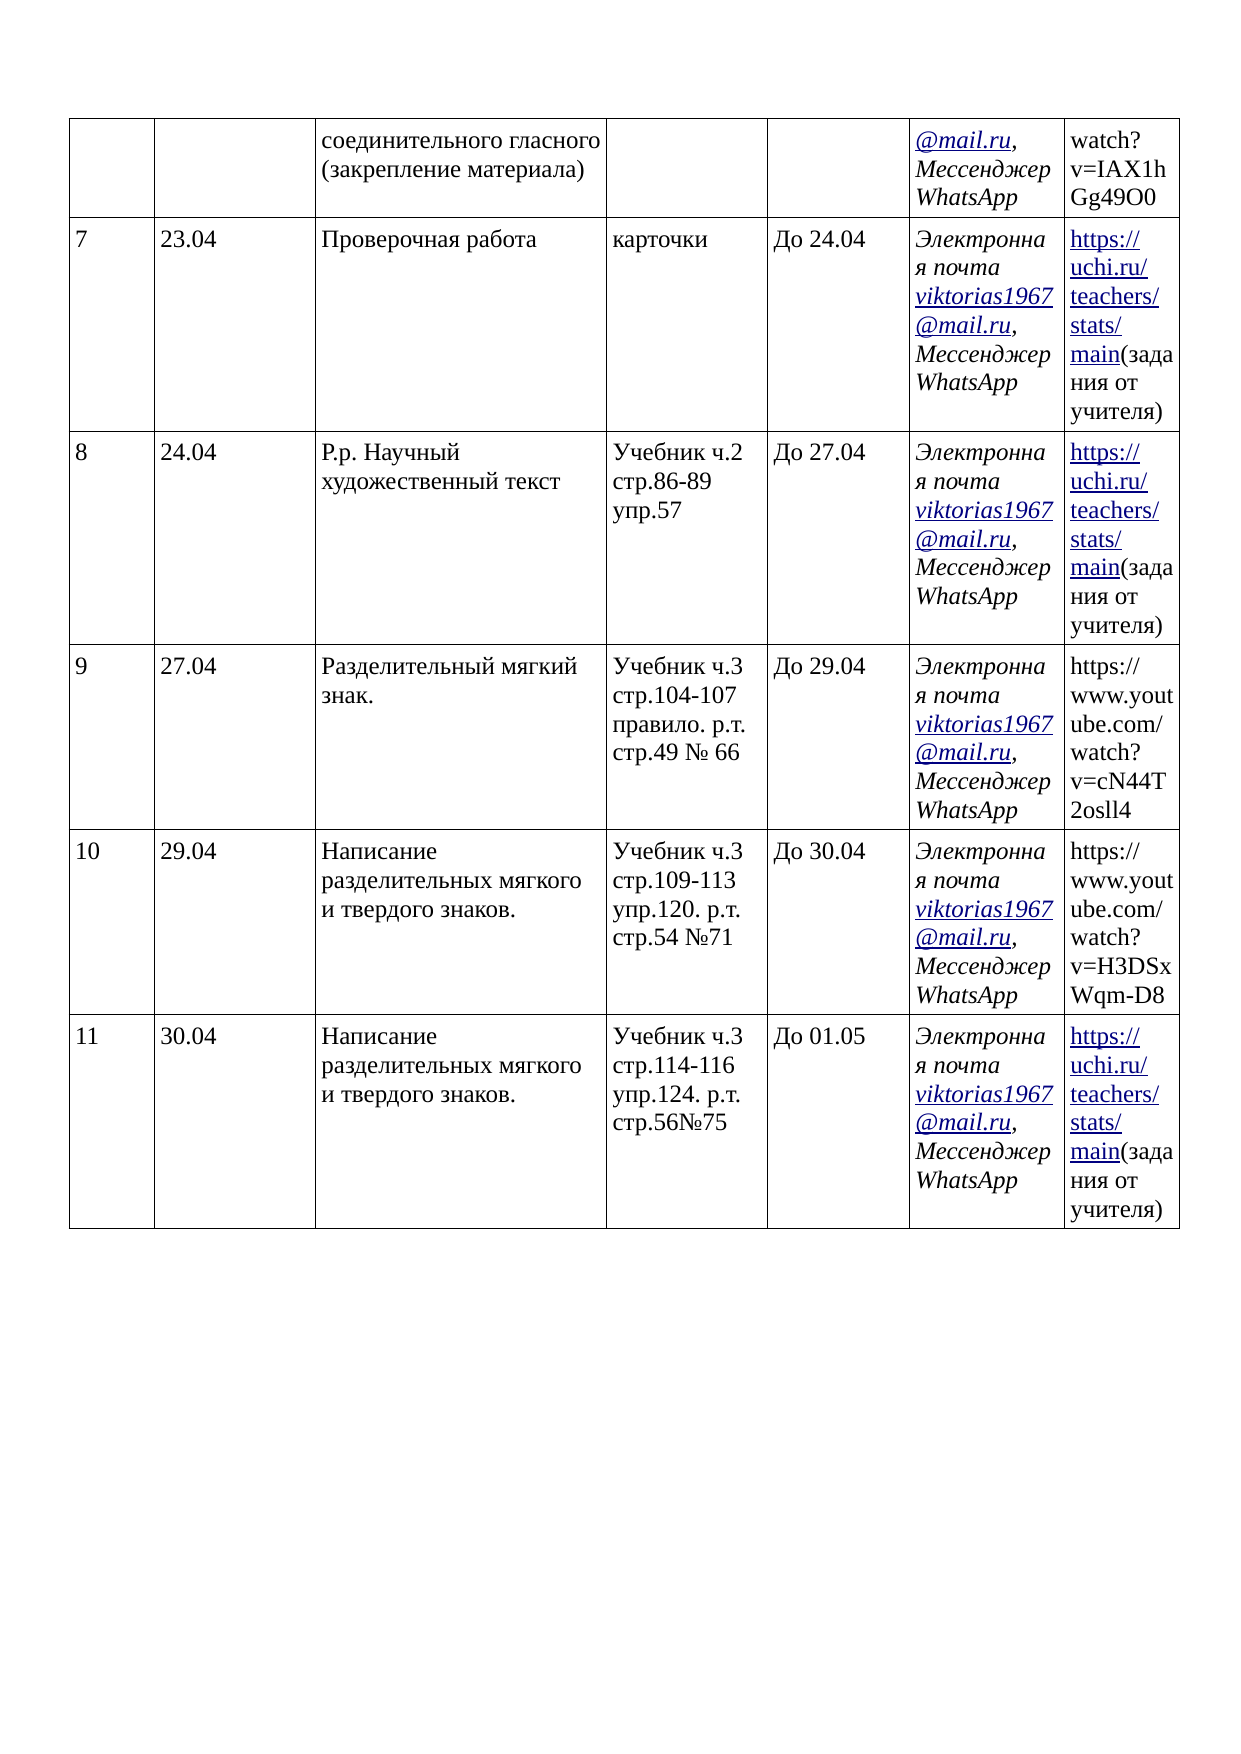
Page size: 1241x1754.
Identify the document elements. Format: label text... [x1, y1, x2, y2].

table_cell watch?v=IAX1hGg49O0 [1065, 119, 1179, 217]
table_cell Учебник ч.3 стр.114-116 упр.124. р.т. стр.56№75 [607, 1015, 767, 1228]
table_cell Учебник ч.2 стр.86-89 упр.57 [607, 432, 767, 644]
table_cell Электронная почта viktorias1967@mail.ru, Мессенджер WhatsApp [910, 432, 1064, 644]
table_cell Электронная почта viktorias1967@mail.ru, Мессенджер WhatsApp [910, 830, 1064, 1014]
table_cell До 30.04 [768, 830, 909, 1014]
table_cell [70, 119, 154, 217]
table_cell https://www.youtube.com/watch?v=cN44T2osll4 [1065, 645, 1179, 829]
table_cell До 24.04 [768, 218, 909, 431]
table_cell @mail.ru, Мессенджер WhatsApp [910, 119, 1064, 217]
table_cell 27.04 [155, 645, 315, 829]
table_cell Р.р. Научный художественный текст [316, 432, 606, 644]
table_cell 9 [70, 645, 154, 829]
table_cell [155, 119, 315, 217]
table_cell карточки [607, 218, 767, 431]
table_cell https://www.youtube.com/watch?v=H3DSxWqm-D8 [1065, 830, 1179, 1014]
table_cell 24.04 [155, 432, 315, 644]
table_cell 30.04 [155, 1015, 315, 1228]
table_cell Электронная почта viktorias1967@mail.ru, Мессенджер WhatsApp [910, 645, 1064, 829]
table_cell Учебник ч.3 стр.109-113 упр.120. р.т. стр.54 №71 [607, 830, 767, 1014]
table_cell Учебник ч.3 стр.104-107 правило. р.т. стр.49 № 66 [607, 645, 767, 829]
table_cell Электронная почта viktorias1967@mail.ru, Мессенджер WhatsApp [910, 1015, 1064, 1228]
table_cell До 29.04 [768, 645, 909, 829]
table_cell Написание разделительных мягкого и твердого знаков. [316, 1015, 606, 1228]
table_cell До 01.05 [768, 1015, 909, 1228]
table_cell 8 [70, 432, 154, 644]
table_cell https://uchi.ru/teachers/stats/main(задания от учителя) [1065, 218, 1179, 431]
table_cell Разделительный мягкий знак. [316, 645, 606, 829]
table_cell Электронная почта viktorias1967@mail.ru, Мессенджер WhatsApp [910, 218, 1064, 431]
table_cell 7 [70, 218, 154, 431]
table_cell https://uchi.ru/teachers/stats/main(задания от учителя) [1065, 1015, 1179, 1228]
table_cell Написание разделительных мягкого и твердого знаков. [316, 830, 606, 1014]
table_cell 23.04 [155, 218, 315, 431]
table_cell [768, 119, 909, 217]
table_cell До 27.04 [768, 432, 909, 644]
table_cell 11 [70, 1015, 154, 1228]
table_cell [607, 119, 767, 217]
table_cell Проверочная работа [316, 218, 606, 431]
table_cell соединительного гласного (закрепление материала) [316, 119, 606, 217]
table_cell 10 [70, 830, 154, 1014]
table_cell 29.04 [155, 830, 315, 1014]
table_cell https://uchi.ru/teachers/stats/main(задания от учителя) [1065, 432, 1179, 644]
